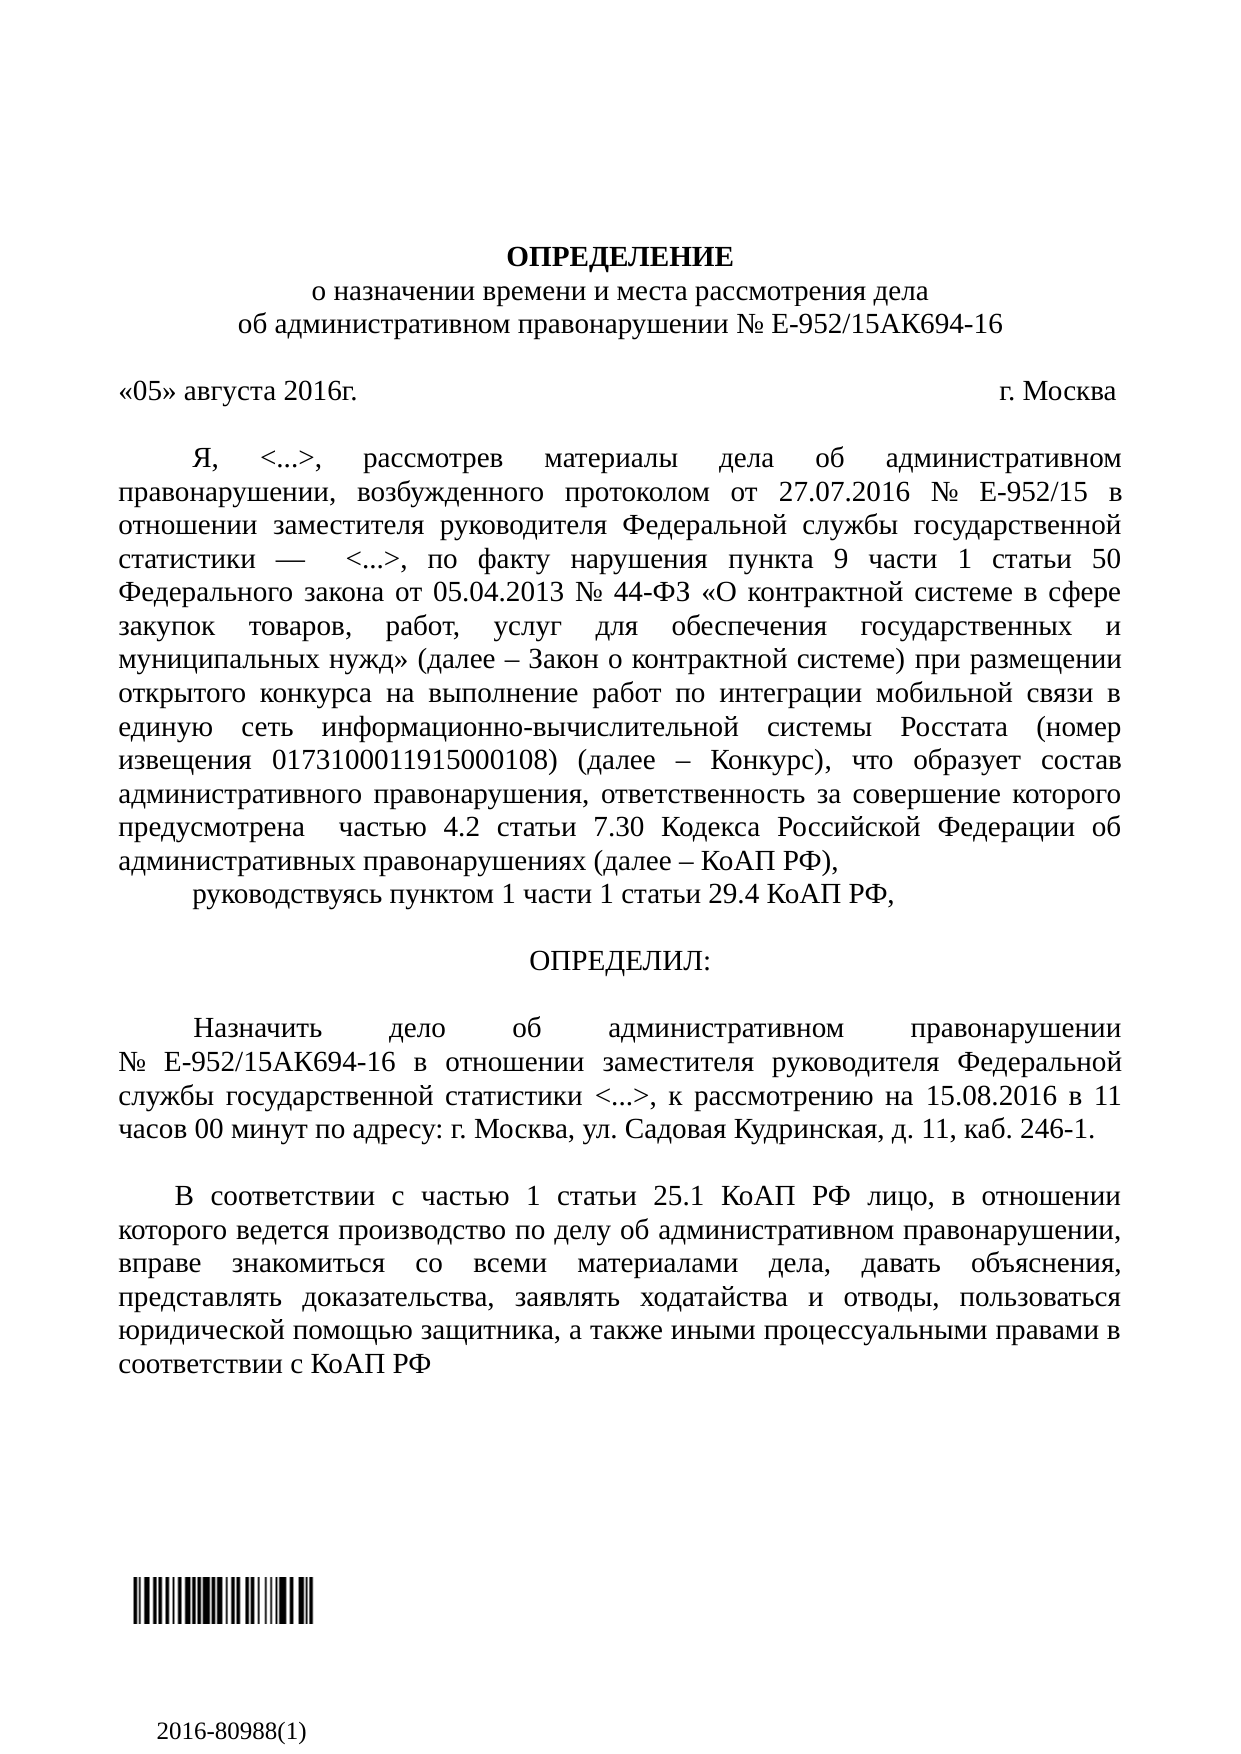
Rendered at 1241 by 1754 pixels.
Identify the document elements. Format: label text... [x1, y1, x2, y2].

text руководствуясь пунктом 1 части 1 статьи 29.4 КоАП РФ, [118, 876, 1122, 910]
text ОПРЕДЕЛИЛ: [118, 943, 1122, 977]
text о назначении времени и места рассмотрения дела [118, 273, 1122, 306]
picture [118, 1577, 331, 1624]
text об административном правонарушении № Е-952/15АК694-16 [118, 306, 1122, 340]
text Я, <...>, рассмотрев материалы дела об административном правонарушении, возбужденного протоколом от 27.07.2016 № Е-952/15 в отношении заместителя руководителя Федеральной службы государственной статистики — <...>, по факту нарушения пункта 9 части 1 статьи 50 Федерального закона от 05.04.2013 № 44-ФЗ «О контрактной системе в сфере закупок товаров, работ, услуг для обеспечения государственных и муниципальных нужд» (далее – Закон о контрактной системе) при размещении открытого конкурса на выполнение работ по интеграции мобильной связи в единую сеть информационно-вычислительной системы Росстата (номер извещения 0173100011915000108) (далее – Конкурс), что образует состав административного правонарушения, ответственность за совершение которого предусмотрена частью 4.2 статьи 7.30 Кодекса Российской Федерации об административных правонарушениях (далее – КоАП РФ), [118, 440, 1122, 876]
text Назначить дело об административном правонарушении № Е-952/15АК694-16 в отношении заместителя руководителя Федеральной службы государственной статистики <...>, к рассмотрению на 15.08.2016 в 11 часов 00 минут по адресу: г. Москва, ул. Садовая Кудринская, д. 11, каб. 246-1. [118, 1011, 1122, 1145]
text «05» августа 2016г. г. Москва [118, 373, 1122, 407]
text В соответствии с частью 1 статьи 25.1 КоАП РФ лицо, в отношении которого ведется производство по делу об административном правонарушении, вправе знакомиться со всеми материалами дела, давать объяснения, представлять доказательства, заявлять ходатайства и отводы, пользоваться юридической помощью защитника, а также иными процессуальными правами в соответствии с КоАП РФ [118, 1178, 1122, 1379]
subtitle ОПРЕДЕЛЕНИЕ [118, 239, 1122, 273]
